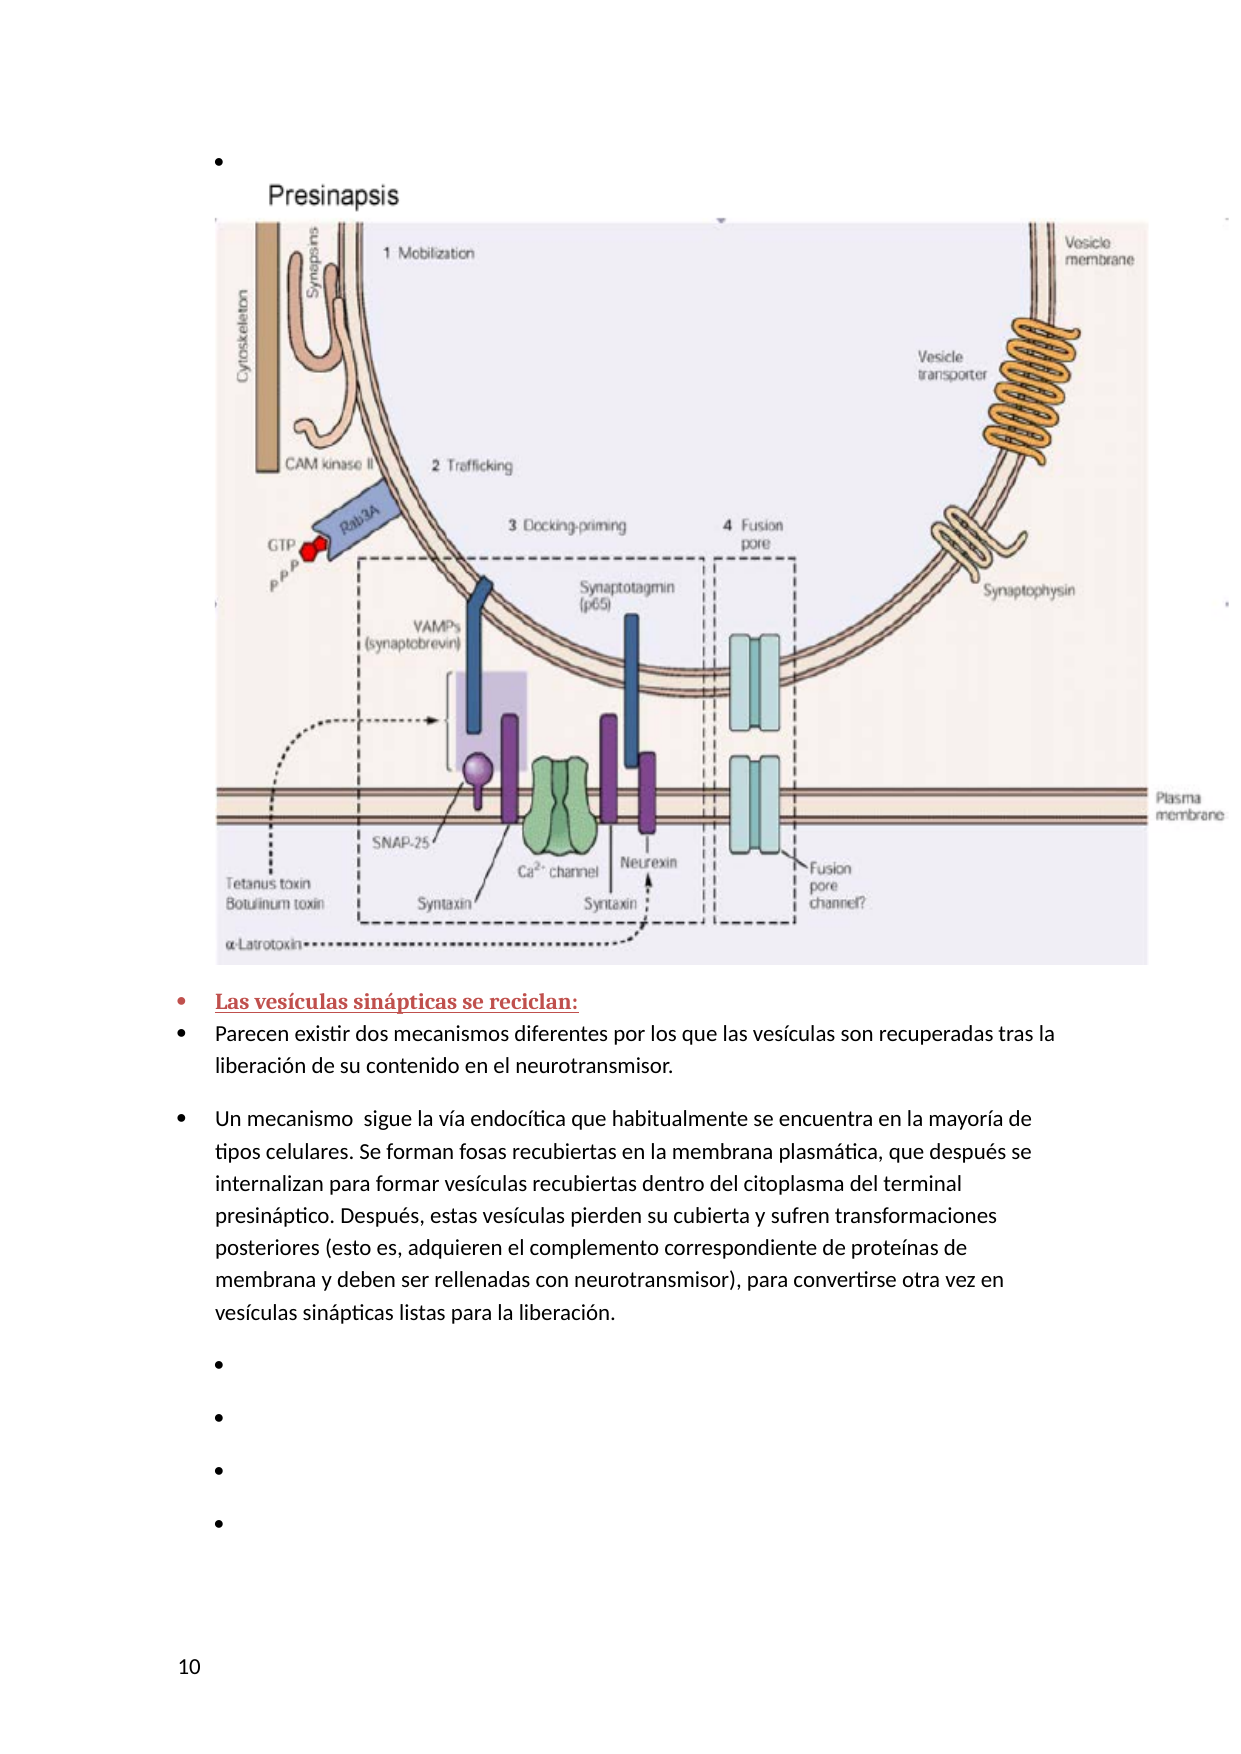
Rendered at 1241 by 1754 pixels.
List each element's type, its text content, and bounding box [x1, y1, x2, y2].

list Parecen existir dos mecanismos diferentes por los que las vesículas son recuperadas tras la liberación de su contenido en el neurotransmisor. [177, 1019, 1063, 1079]
picture [214, 179, 1229, 965]
subtitle Las vesículas sinápticas se reciclan: [177, 989, 1063, 1016]
list Un mecanismo sigue la vía endocítica que habitualmente se encuentra en la mayoría de tipos celulares. Se forman fosas recubiertas en la membrana plasmática, que después se internalizan para formar vesículas recubiertas dentro del citoplasma del terminal presináptico. Después, estas vesículas pierden su cubierta y sufren transformaciones posteriores (esto es, adquieren el complemento correspondiente de proteínas de membrana y deben ser rellenadas con neurotransmisor), para convertirse otra vez en vesículas sinápticas listas para la liberación. [177, 1104, 1063, 1326]
